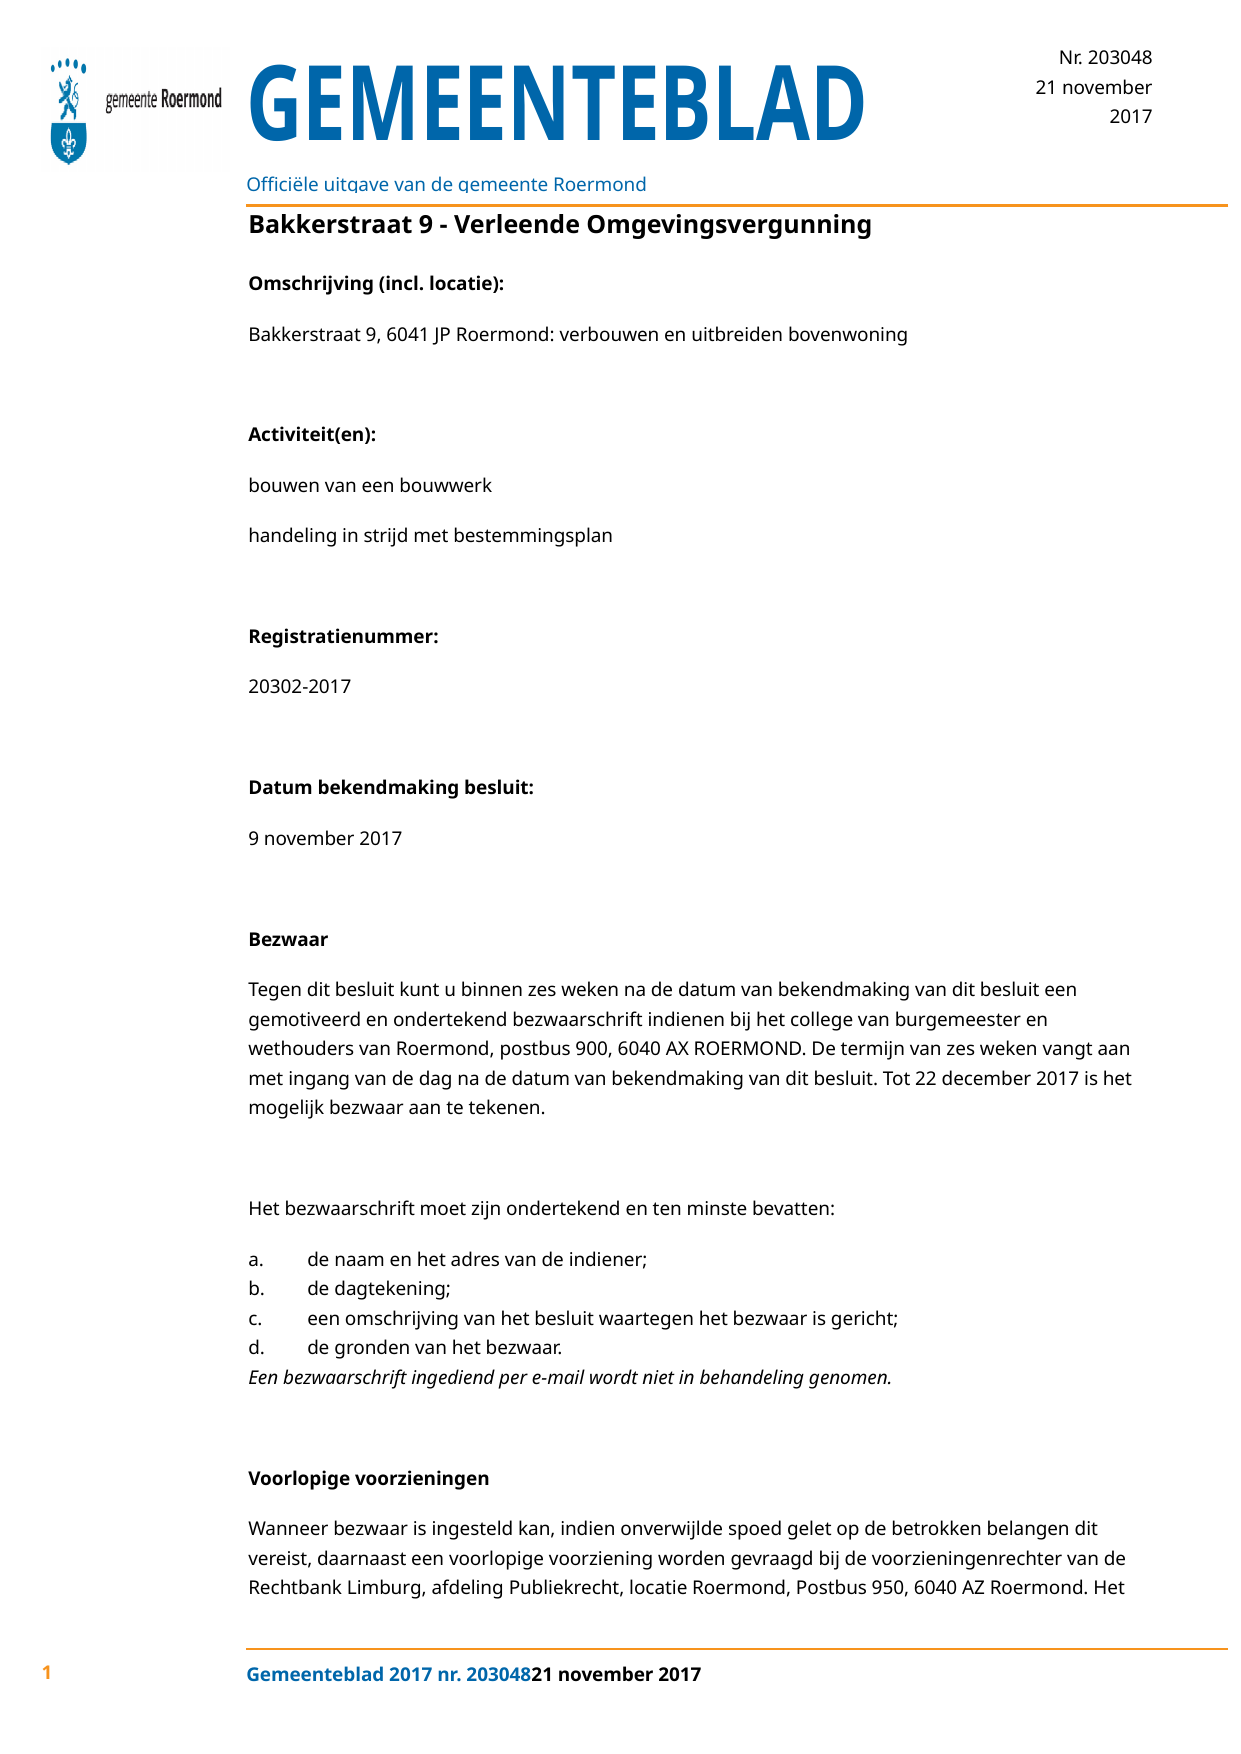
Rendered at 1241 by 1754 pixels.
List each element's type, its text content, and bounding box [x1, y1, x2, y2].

text Een bezwaarschrift ingediend per e-mail wordt niet in behandeling genomen. [248, 1364, 1152, 1390]
text Wanneer bezwaar is ingesteld kan, indien onverwijlde spoed gelet op de betrokken belangen dit vereist, daarnaast een voorlopige voorziening worden gevraagd bij de voorzieningenrechter van de Rechtbank Limburg, afdeling Publiekrecht, locatie Roermond, Postbus 950, 6040 AZ Roermond. Het [248, 1515, 1152, 1600]
text Bezwaar [248, 926, 1152, 951]
list de dagtekening; [248, 1275, 1152, 1301]
text Activiteit(en): [248, 422, 1152, 447]
text bouwen van een bouwwerk [248, 472, 1152, 498]
list een omschrijving van het besluit waartegen het bezwaar is gericht; [248, 1305, 1152, 1331]
text Bakkerstraat 9 - Verleende Omgevingsvergunning [248, 207, 1152, 241]
text Registratienummer: [248, 623, 1152, 649]
text Het bezwaarschrift moet zijn ondertekend en ten minste bevatten: [248, 1195, 1152, 1221]
text handeling in strijd met bestemmingsplan [248, 522, 1152, 548]
text Voorlopige voorzieningen [248, 1465, 1152, 1491]
list de gronden van het bezwaar. [248, 1334, 1152, 1360]
text Tegen dit besluit kunt u binnen zes weken na de datum van bekendmaking van dit besluit een gemotiveerd en ondertekend bezwaarschrift indienen bij het college van burgemeester en wethouders van Roermond, postbus 900, 6040 AX ROERMOND. De termijn van zes weken vangt aan met ingang van de dag na de datum van bekendmaking van dit besluit. Tot 22 december 2017 is het mogelijk bezwaar aan te tekenen. [248, 976, 1152, 1120]
text 20302-2017 [248, 674, 1152, 699]
text 9 november 2017 [248, 825, 1152, 851]
picture [41, 47, 231, 172]
list de naam en het adres van de indiener; [248, 1246, 1152, 1271]
text Omschrijving (incl. locatie): [248, 270, 1152, 296]
text Bakkerstraat 9, 6041 JP Roermond: verbouwen en uitbreiden bovenwoning [248, 321, 1152, 346]
text Datum bekendmaking besluit: [248, 774, 1152, 800]
